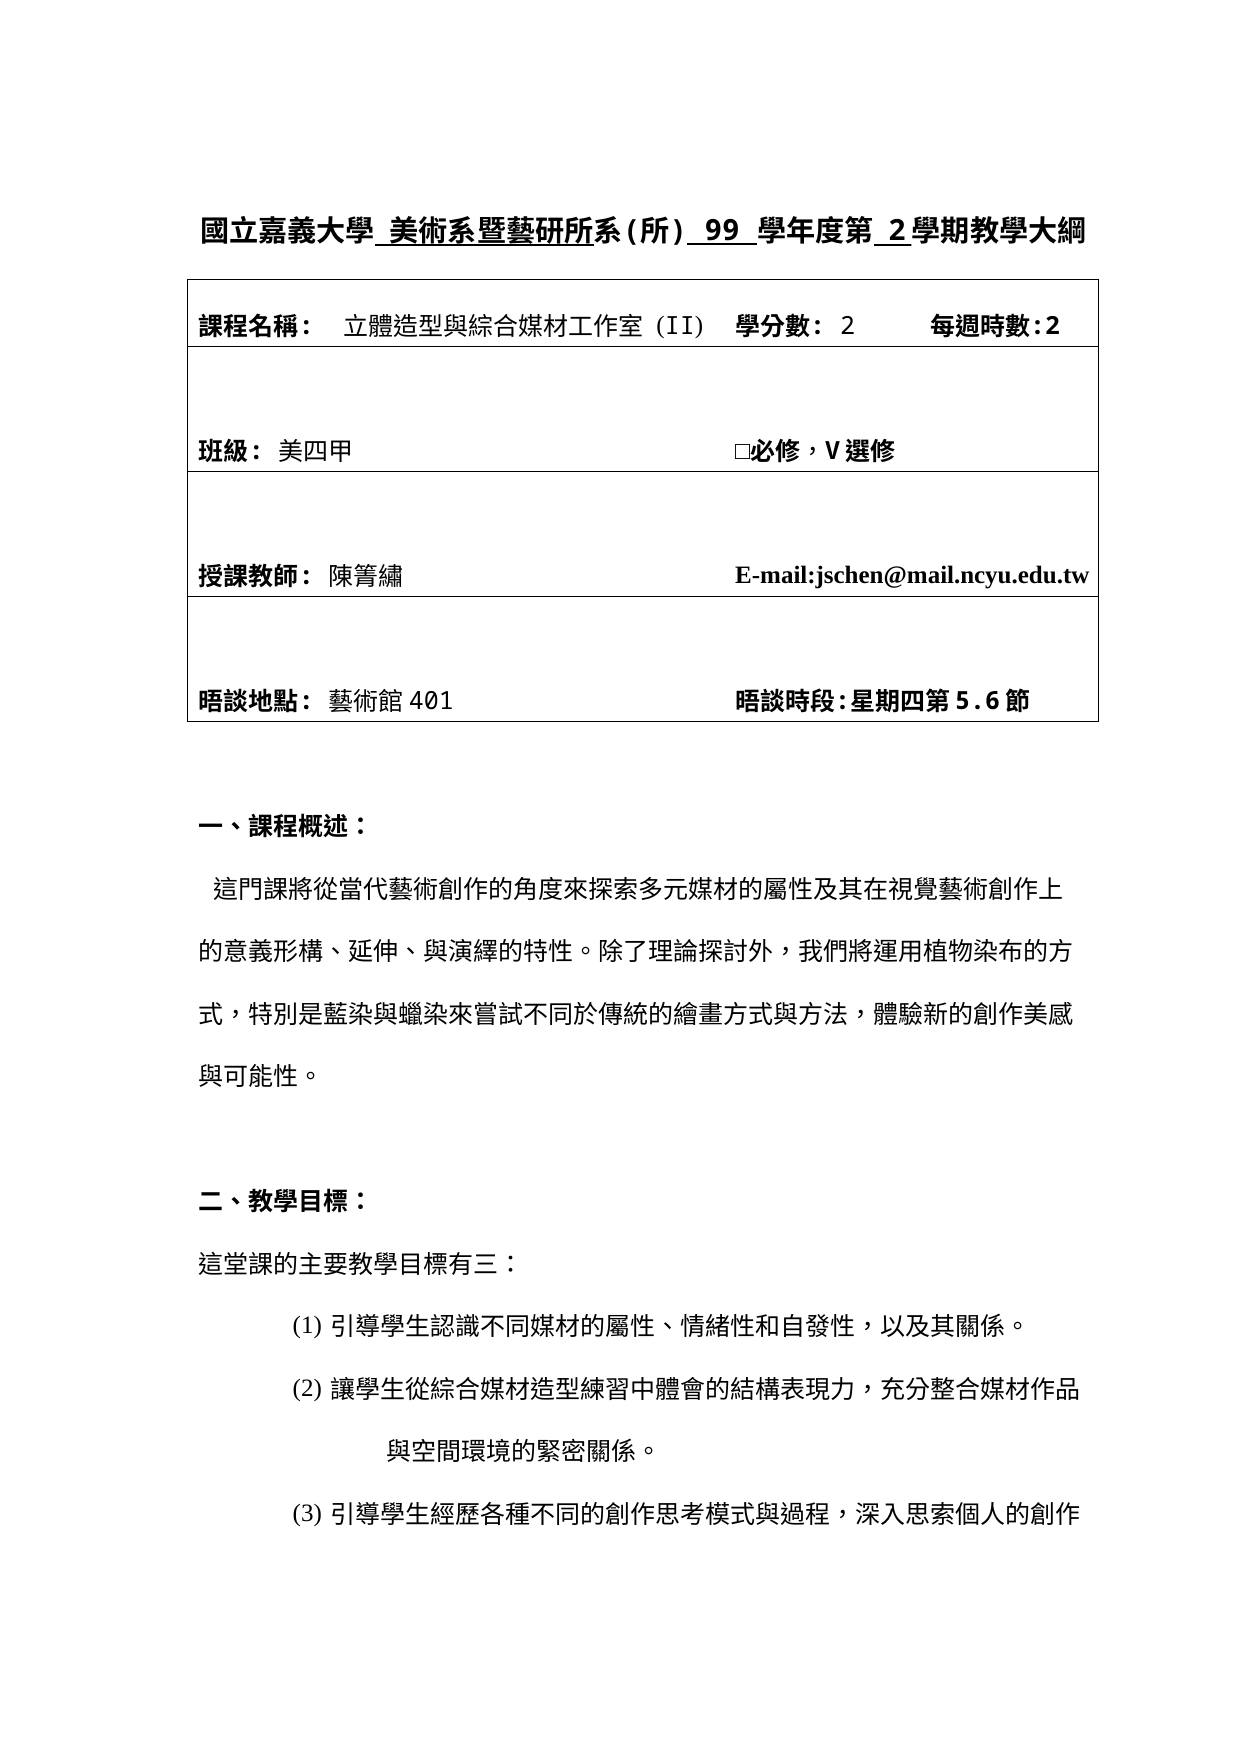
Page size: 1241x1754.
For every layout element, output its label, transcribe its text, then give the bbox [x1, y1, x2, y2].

table_cell 課程名稱: 立體造型與綜合媒材工作室 (II) [188, 280, 724, 346]
table_cell 一、課程概述： 這門課將從當代藝術創作的角度來探索多元媒材的屬性及其在視覺藝術創作上的意義形構、延伸、與演繹的特性。除了理論探討外，我們將運用植物染布的方式，特別是藍染與蠟染來嘗試不同於傳統的繪畫方式與方法，體驗新的創作美感與可能性。 [188, 722, 1099, 1158]
table_cell E-mail:jschen@mail.ncyu.edu.tw [724, 472, 1098, 596]
table_cell 授課教師: 陳箐繡 [188, 472, 724, 596]
table_cell 班級: 美四甲 [188, 347, 724, 471]
table_cell □必修，V選修 [724, 347, 1098, 471]
table_cell 學分數: 2 每週時數:2 [724, 280, 1098, 346]
table_cell 二、教學目標： 這堂課的主要教學目標有三： 引導學生認識不同媒材的屬性、情緒性和自發性，以及其關係。 讓學生從綜合媒材造型練習中體會的結構表現力，充分整合媒材作品與空間環境的緊密關係。 引導學生經歷各種不同的創作思考模式與過程，深入思索個人的創作 [188, 1158, 1099, 1533]
table_cell 晤談時段:星期四第5.6節 [724, 597, 1098, 721]
table_cell 晤談地點: 藝術館401 [188, 597, 724, 721]
table_header 國立嘉義大學 美術系暨藝研所系(所) 99 學年度第 2學期教學大綱 [188, 158, 1099, 279]
